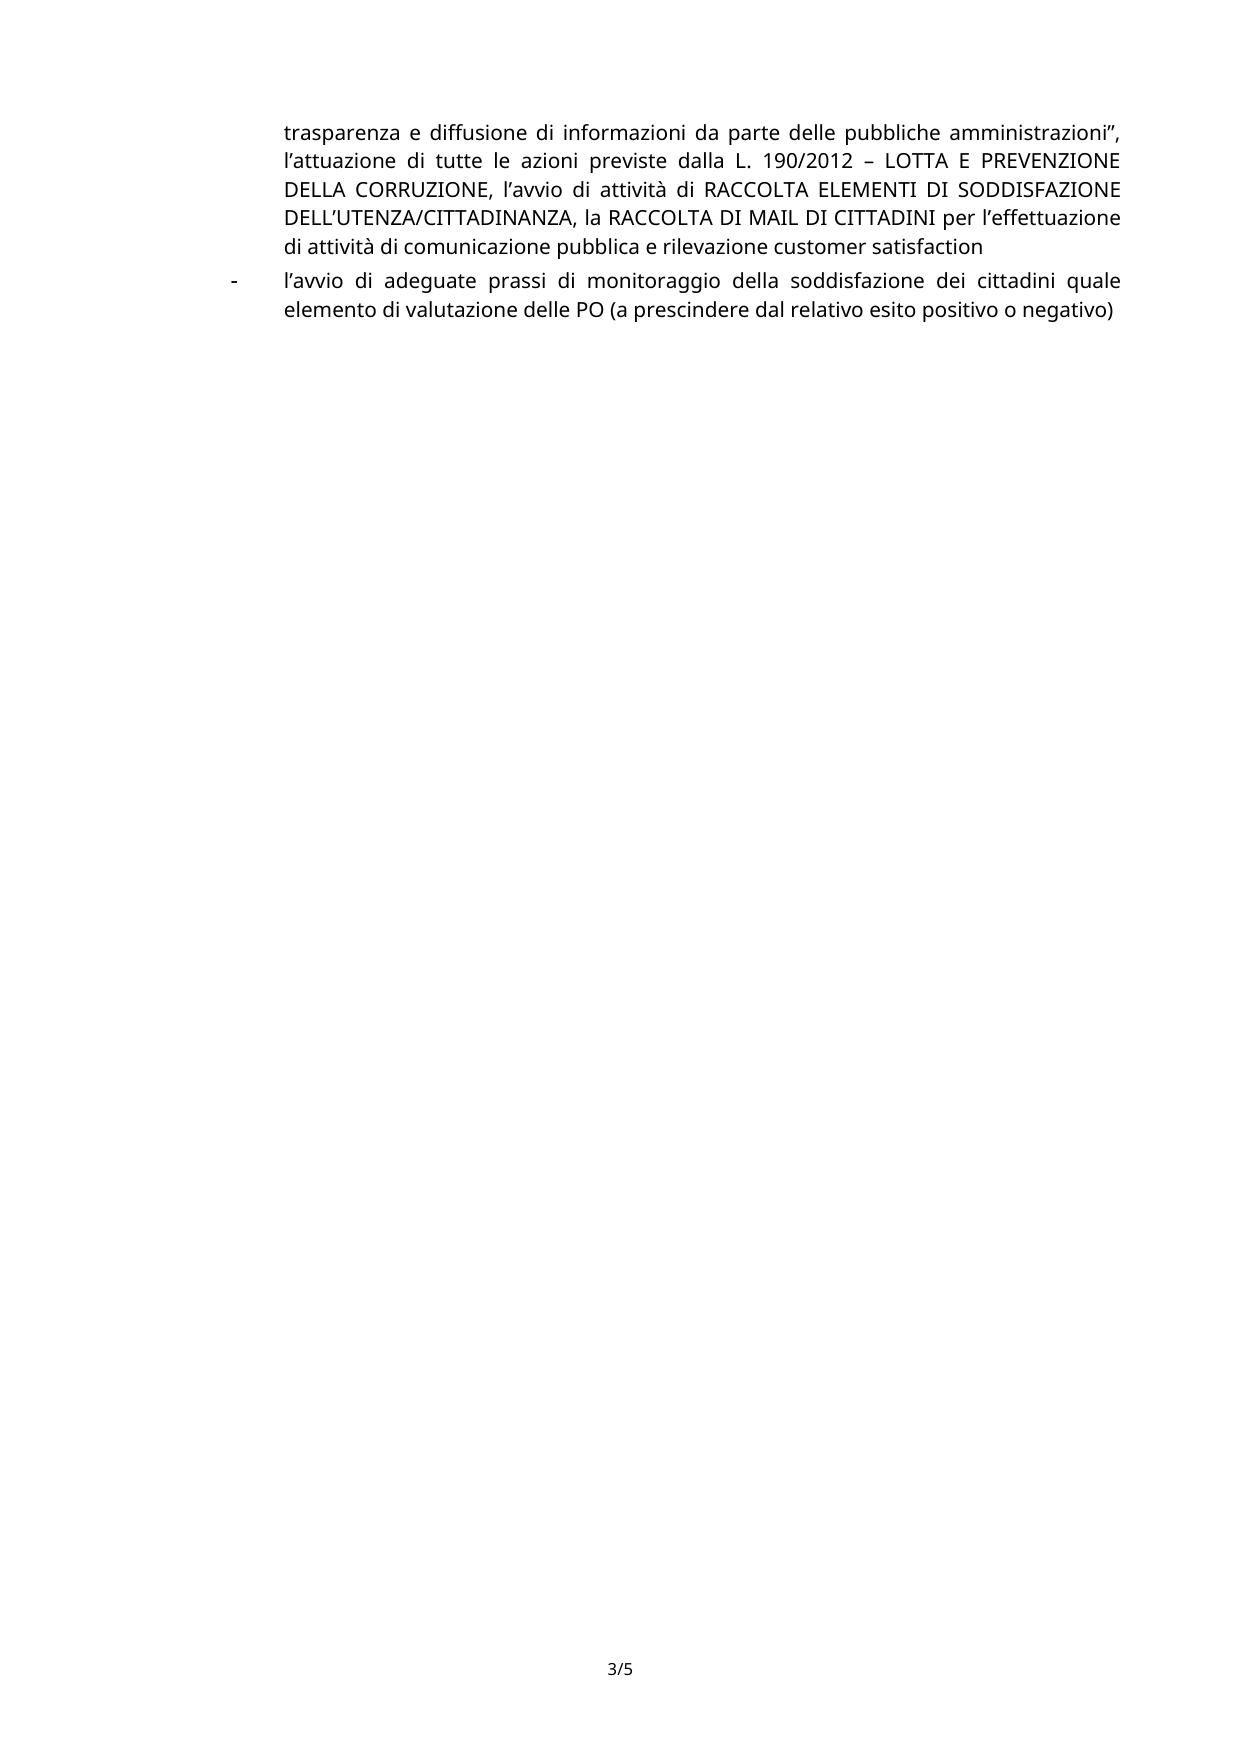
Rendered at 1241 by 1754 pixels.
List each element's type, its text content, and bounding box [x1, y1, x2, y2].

list trasparenza e diffusione di informazioni da parte delle pubbliche amministrazioni”, l’attuazione di tutte le azioni previste dalla L. 190/2012 – LOTTA E PREVENZIONE DELLA CORRUZIONE, l’avvio di attività di RACCOLTA ELEMENTI DI SODDISFAZIONE DELL’UTENZA/CITTADINANZA, la RACCOLTA DI MAIL DI CITTADINI per l’effettuazione di attività di comunicazione pubblica e rilevazione customer satisfaction [231, 118, 1122, 260]
list l’avvio di adeguate prassi di monitoraggio della soddisfazione dei cittadini quale elemento di valutazione delle PO (a prescindere dal relativo esito positivo o negativo) [231, 267, 1122, 323]
